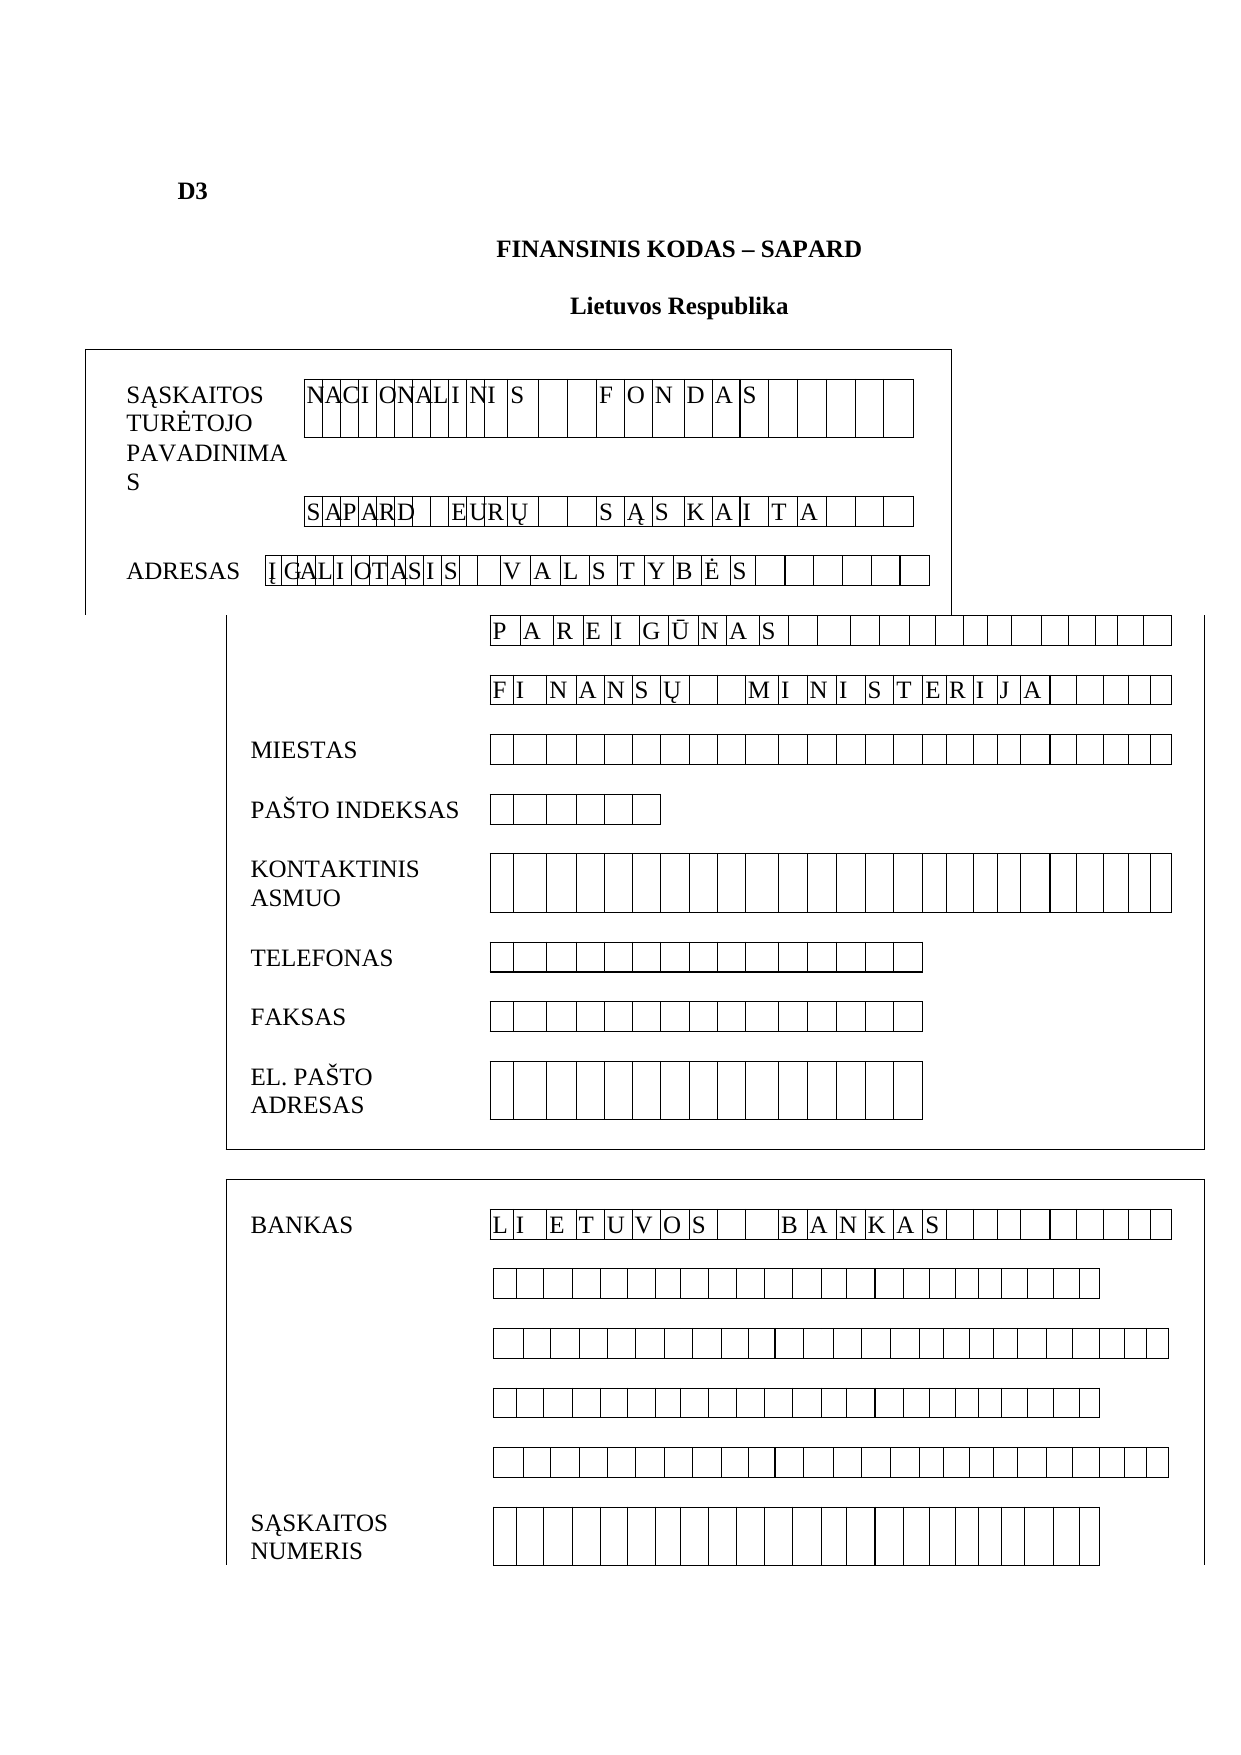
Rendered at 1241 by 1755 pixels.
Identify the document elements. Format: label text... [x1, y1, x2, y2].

table_cell [1172, 734, 1204, 764]
table_cell [227, 1447, 493, 1477]
table_cell [994, 1329, 1017, 1358]
table_cell P [341, 497, 358, 526]
table_cell [1054, 496, 1062, 526]
table_cell [1179, 496, 1204, 526]
table_cell [920, 1329, 943, 1358]
table_cell S [866, 676, 893, 704]
table_cell [930, 1389, 955, 1417]
table_header [1017, 349, 1021, 379]
table_cell [866, 735, 893, 764]
table_cell [227, 675, 490, 704]
table_cell [1012, 555, 1017, 585]
table_cell [818, 616, 850, 645]
table_cell [547, 735, 576, 764]
table_cell U [467, 497, 484, 526]
table_cell [978, 437, 987, 496]
table_cell [1128, 526, 1143, 555]
table_cell L [431, 380, 448, 437]
table_cell [86, 794, 226, 823]
table_cell [547, 1062, 576, 1119]
table_cell [884, 497, 913, 526]
table_cell TELEFONAS [227, 942, 490, 971]
table_cell [955, 526, 963, 555]
table_cell [661, 854, 689, 912]
table_cell [1042, 616, 1068, 645]
table_cell [1012, 526, 1017, 555]
table_cell V [501, 556, 530, 585]
table_cell [1062, 585, 1068, 615]
table_cell [494, 1478, 1168, 1507]
table_cell [636, 1329, 664, 1358]
table_cell [1172, 1031, 1204, 1061]
table_header [1154, 349, 1168, 379]
table_cell [1041, 526, 1046, 555]
table_cell [1104, 676, 1128, 704]
table_cell S [731, 556, 755, 585]
table_cell I [485, 380, 507, 437]
table_cell [988, 379, 993, 437]
table_cell [494, 1298, 1168, 1328]
table_cell [547, 854, 576, 912]
table_cell [746, 854, 778, 912]
table_cell [749, 1329, 774, 1358]
table_cell S [760, 616, 788, 645]
table_cell [86, 1239, 226, 1268]
table_cell [1080, 1389, 1099, 1417]
table_cell A [521, 616, 553, 645]
table_cell A [808, 1210, 836, 1238]
table_cell [1033, 496, 1041, 526]
table_cell [227, 971, 490, 1001]
table_cell E [923, 676, 946, 704]
table_cell [86, 1001, 226, 1031]
table_header [1091, 349, 1095, 379]
table_cell [1046, 526, 1050, 555]
table_cell [573, 1269, 600, 1298]
table_cell [86, 645, 226, 674]
table_cell [1096, 616, 1117, 645]
table_cell [1143, 379, 1147, 437]
table_cell S [690, 1210, 717, 1238]
table_cell [86, 824, 226, 853]
table_cell [1062, 496, 1068, 526]
table_cell [490, 1031, 1172, 1061]
table_cell [86, 585, 304, 615]
table_cell [1028, 555, 1033, 585]
table_cell N [305, 380, 322, 437]
table_cell [227, 1239, 490, 1268]
table_cell [718, 735, 745, 764]
table_cell [998, 1210, 1020, 1238]
table_cell [1024, 555, 1028, 585]
table_cell [681, 1508, 708, 1565]
table_cell [1012, 585, 1017, 615]
table_cell A [713, 497, 739, 526]
table_cell [577, 943, 604, 971]
table_cell [1128, 496, 1143, 526]
table_cell [1104, 854, 1128, 912]
table_cell [573, 1508, 600, 1565]
table_cell [1168, 555, 1172, 585]
table_cell [1077, 854, 1103, 912]
table_cell [923, 942, 1204, 971]
table_cell [86, 1179, 226, 1209]
table_cell [856, 497, 883, 526]
table_cell [1041, 585, 1046, 615]
table_cell [978, 585, 987, 615]
table_cell [1028, 379, 1033, 437]
table_cell [1144, 616, 1171, 645]
table_cell [837, 854, 865, 912]
table_cell [86, 1061, 226, 1119]
text FINANSINIS KODAS – SAPARD [177, 234, 1181, 263]
table_cell [837, 1062, 865, 1119]
table_cell [86, 1477, 226, 1507]
table_cell [577, 735, 604, 764]
table_cell [577, 1002, 604, 1031]
table_cell A [1021, 676, 1049, 704]
table_cell [1121, 526, 1125, 555]
table_cell [718, 854, 745, 912]
table_cell [633, 854, 660, 912]
table_cell [490, 765, 1172, 794]
table_cell SĄSKAITOS TURĖTOJO [86, 379, 304, 437]
table_cell G [640, 616, 668, 645]
table_cell N [547, 676, 576, 704]
table_cell [633, 943, 660, 971]
table_cell MIESTAS [227, 734, 490, 764]
table_cell [1172, 1209, 1204, 1238]
table_cell [822, 1269, 846, 1298]
table_cell I [779, 676, 807, 704]
table_cell [1076, 379, 1080, 437]
table_cell [86, 526, 304, 555]
table_cell [1154, 526, 1168, 555]
table_cell KONTAKTINIS ASMUO [227, 853, 490, 912]
table_cell [894, 854, 922, 912]
table_cell [1051, 1210, 1076, 1238]
table_cell [1024, 437, 1028, 496]
table_cell T [618, 556, 644, 585]
table_cell [970, 1448, 993, 1477]
table_header [1128, 349, 1143, 379]
table_cell [979, 1389, 1001, 1417]
table_cell [776, 1448, 803, 1477]
table_cell [913, 526, 951, 555]
table_cell [227, 1358, 494, 1387]
table_cell [1100, 1268, 1204, 1298]
table_cell [910, 616, 935, 645]
table_cell [1143, 585, 1147, 615]
table_cell [1002, 1269, 1027, 1298]
table_cell [693, 1329, 721, 1358]
table_cell [1172, 585, 1178, 615]
table_cell Y [645, 556, 673, 585]
table_cell [1080, 379, 1091, 437]
table_cell [1017, 379, 1021, 437]
table_cell D [395, 497, 412, 526]
table_cell N [467, 380, 484, 437]
table_cell Ė [702, 556, 730, 585]
table_cell [930, 555, 951, 585]
table_cell [227, 912, 490, 942]
table_cell [1103, 496, 1118, 526]
table_cell [86, 496, 304, 526]
table_cell I [514, 676, 546, 704]
table_cell [690, 1062, 717, 1119]
table_cell [779, 735, 807, 764]
table_cell I [359, 380, 376, 437]
table_cell [851, 616, 879, 645]
table_cell [491, 943, 513, 971]
table_cell [1179, 555, 1204, 585]
table_cell [494, 1448, 523, 1477]
table_cell [1054, 555, 1062, 585]
table_cell [798, 380, 826, 437]
table_cell [1168, 1298, 1204, 1328]
table_cell [1172, 615, 1204, 645]
table_cell [86, 1388, 226, 1417]
table_cell [923, 735, 946, 764]
table_cell [997, 437, 1002, 496]
table_cell [601, 1508, 627, 1565]
table_cell [1033, 555, 1041, 585]
table_cell [709, 1508, 736, 1565]
table_cell [227, 1031, 490, 1061]
table_cell I [424, 556, 441, 585]
table_cell [1077, 676, 1103, 704]
table_cell O [377, 380, 394, 437]
table_cell R [377, 497, 394, 526]
table_cell [988, 585, 993, 615]
table_cell [544, 1269, 572, 1298]
table_cell [633, 795, 660, 823]
table_cell [722, 1448, 748, 1477]
table_cell [997, 379, 1002, 437]
table_cell [1121, 437, 1125, 496]
table_cell [964, 616, 987, 645]
table_cell T [894, 676, 922, 704]
table_cell [920, 1448, 943, 1477]
table_cell [1129, 676, 1150, 704]
table_cell O [352, 556, 369, 585]
table_cell [1150, 379, 1154, 437]
table_cell [923, 1001, 1204, 1031]
table_cell [491, 735, 513, 764]
table_cell [955, 437, 963, 496]
table_cell [718, 676, 745, 704]
table_cell [491, 854, 513, 912]
table_cell [1100, 1507, 1204, 1565]
table_cell [1179, 379, 1204, 437]
table_cell O [661, 1210, 689, 1238]
table_cell [1076, 437, 1080, 496]
table_cell [605, 943, 632, 971]
table_cell [577, 795, 604, 823]
table_cell A [531, 556, 560, 585]
table_cell [1080, 1269, 1099, 1298]
table_cell [988, 496, 993, 526]
table_cell [514, 1062, 546, 1119]
table_cell [490, 1119, 1172, 1149]
table_cell [1172, 437, 1178, 496]
table_cell [661, 1002, 689, 1031]
table_cell [979, 1508, 1001, 1565]
table_cell [1172, 824, 1204, 853]
table_cell [304, 527, 913, 555]
table_cell R [947, 676, 973, 704]
table_cell A [894, 1210, 922, 1238]
table_cell [1095, 379, 1099, 437]
table_cell [956, 1389, 978, 1417]
table_cell I [334, 556, 351, 585]
table_cell [628, 1508, 655, 1565]
table_cell [1179, 585, 1204, 615]
table_cell [1017, 526, 1021, 555]
table_cell [1172, 764, 1204, 794]
table_cell [876, 1269, 903, 1298]
table_cell [1147, 1329, 1168, 1358]
table_header [988, 349, 993, 379]
table_cell [460, 556, 477, 585]
table_cell [1125, 1448, 1146, 1477]
table_cell [963, 437, 970, 496]
table_cell O [625, 380, 652, 437]
table_cell [1046, 379, 1050, 437]
table_cell [681, 1269, 708, 1298]
table_cell [86, 1447, 226, 1477]
table_cell [1028, 437, 1033, 496]
table_cell [936, 616, 963, 645]
table_cell [955, 379, 963, 437]
table_cell [876, 1508, 903, 1565]
table_cell [955, 496, 963, 526]
table_cell [1095, 496, 1099, 526]
table_cell [1091, 585, 1095, 615]
table_cell [539, 380, 567, 437]
table_cell [998, 735, 1020, 764]
table_cell [1046, 555, 1050, 585]
table_cell [86, 1298, 226, 1328]
table_cell [86, 1268, 226, 1298]
table_cell [86, 1149, 226, 1179]
table_cell [1076, 496, 1080, 526]
table_cell J [998, 676, 1020, 704]
text Lietuvos Respublika [177, 291, 1181, 320]
table_cell [304, 586, 913, 615]
table_cell [86, 1358, 226, 1387]
table_cell [1076, 585, 1080, 615]
table_cell [86, 615, 226, 645]
table_cell [490, 705, 1172, 734]
table_cell [601, 1389, 627, 1417]
table_cell [1068, 555, 1073, 585]
table_cell [866, 854, 893, 912]
table_cell [1172, 555, 1178, 585]
table_cell A [713, 380, 739, 437]
table_header [1168, 349, 1172, 379]
table_cell [1129, 854, 1150, 912]
table_cell [1151, 676, 1171, 704]
table_cell [1154, 496, 1168, 526]
table_cell [765, 1389, 792, 1417]
table_cell [808, 854, 836, 912]
table_cell [690, 676, 717, 704]
table_cell [955, 585, 963, 615]
table_cell [746, 943, 778, 971]
table_cell [1172, 496, 1178, 526]
table_cell [1128, 555, 1143, 585]
table_cell [843, 556, 871, 585]
table_cell A [798, 497, 826, 526]
table_cell N [808, 676, 836, 704]
table_cell [490, 1150, 1172, 1179]
table_cell [628, 1269, 655, 1298]
table_cell [514, 1002, 546, 1031]
table_cell [930, 1508, 955, 1565]
table_cell [974, 1210, 997, 1238]
table_cell [431, 497, 448, 526]
table_cell [1024, 585, 1028, 615]
table_cell [1168, 585, 1172, 615]
table_cell [779, 854, 807, 912]
table_cell EL. PAŠTO ADRESAS [227, 1061, 490, 1119]
table_cell [1151, 735, 1171, 764]
table_cell [490, 824, 1172, 853]
table_cell [814, 556, 842, 585]
table_header [1095, 349, 1099, 379]
table_cell [1103, 555, 1118, 585]
table_cell [514, 854, 546, 912]
table_cell [656, 1269, 680, 1298]
table_header [997, 349, 1002, 379]
table_cell Ų [508, 497, 538, 526]
table_cell [1103, 585, 1118, 615]
table_cell [86, 704, 226, 734]
table_cell [1021, 1210, 1049, 1238]
table_cell [494, 1508, 516, 1565]
table_cell [884, 380, 913, 437]
table_cell [1041, 496, 1046, 526]
table_cell [547, 1002, 576, 1031]
table_header [1012, 349, 1017, 379]
table_cell [1054, 1508, 1079, 1565]
table_cell R [485, 497, 507, 526]
table_cell [1172, 853, 1204, 912]
table_cell [779, 943, 807, 971]
table_cell [1095, 585, 1099, 615]
table_cell [227, 1268, 493, 1298]
table_cell S [305, 497, 322, 526]
table_cell [1012, 379, 1017, 437]
table_cell [86, 734, 226, 764]
table_cell [1100, 1388, 1204, 1417]
table_cell [955, 555, 963, 585]
table_cell [834, 1329, 861, 1358]
table_cell E [449, 497, 466, 526]
table_cell [988, 616, 1011, 645]
table_cell [86, 1417, 226, 1447]
table_cell [1172, 1180, 1204, 1209]
table_cell [86, 853, 226, 912]
table_header [1172, 349, 1178, 379]
table_cell [1002, 526, 1012, 555]
table_cell [547, 943, 576, 971]
table_cell [665, 1448, 692, 1477]
table_cell [547, 795, 576, 823]
table_cell S [741, 380, 768, 437]
table_cell [1179, 526, 1204, 555]
table_cell A [388, 556, 405, 585]
table_cell [769, 380, 797, 437]
table_cell [872, 556, 899, 585]
table_cell [1041, 555, 1046, 585]
table_header [973, 349, 978, 379]
table_cell [998, 854, 1020, 912]
table_cell [827, 380, 855, 437]
table_cell [517, 1389, 543, 1417]
table_cell [1143, 526, 1147, 555]
table_cell [1077, 735, 1103, 764]
table_cell [1024, 379, 1028, 437]
table_cell [1129, 735, 1150, 764]
table_cell [227, 1119, 490, 1149]
table_cell [1028, 1269, 1053, 1298]
table_cell [1073, 1448, 1099, 1477]
table_cell [1103, 379, 1118, 437]
table_cell [1062, 379, 1068, 437]
table_cell [1028, 585, 1033, 615]
table_cell Ą [625, 497, 652, 526]
table_cell [665, 1329, 692, 1358]
table_cell I [974, 676, 997, 704]
table_cell [1033, 379, 1041, 437]
table_cell [923, 854, 946, 912]
table_cell S [508, 380, 538, 437]
table_cell L [316, 556, 333, 585]
table_cell S [590, 556, 617, 585]
table_cell [86, 764, 226, 794]
table_header [1028, 349, 1033, 379]
table_cell [1062, 526, 1068, 555]
table_cell [904, 1508, 929, 1565]
table_cell [1080, 437, 1091, 496]
table_cell [1002, 585, 1012, 615]
table_cell [793, 1269, 821, 1298]
table_cell [1150, 585, 1154, 615]
table_cell [880, 616, 909, 645]
table_cell [517, 1508, 543, 1565]
table_cell [1172, 704, 1204, 734]
table_cell [804, 1329, 833, 1358]
table_cell N [395, 380, 412, 437]
table_cell [1095, 437, 1099, 496]
table_cell [681, 1389, 708, 1417]
table_cell [661, 735, 689, 764]
table_cell [1021, 854, 1049, 912]
table_cell [997, 585, 1002, 615]
table_cell [834, 1448, 861, 1477]
table_header [1041, 349, 1046, 379]
table_cell ADRESAS [86, 555, 265, 585]
table_cell [1062, 437, 1068, 496]
table_header [1068, 349, 1073, 379]
table_cell [822, 1389, 846, 1417]
table_cell [718, 943, 745, 971]
table_cell [1118, 616, 1143, 645]
table_cell [1150, 526, 1154, 555]
table_header [1033, 349, 1041, 379]
table_cell [837, 735, 865, 764]
table_cell D [402, 505, 411, 519]
table_cell [1017, 585, 1021, 615]
table_cell [226, 1150, 490, 1179]
table_cell [779, 1002, 807, 1031]
table_cell [963, 555, 970, 585]
table_cell [866, 1062, 893, 1119]
table_cell [1033, 437, 1041, 496]
table_cell [956, 1269, 978, 1298]
table_cell [1143, 496, 1147, 526]
table_cell [1068, 526, 1073, 555]
table_cell [866, 1002, 893, 1031]
table_cell [1100, 1448, 1124, 1477]
table_cell FAKSAS [227, 1001, 490, 1031]
table_cell [227, 645, 490, 674]
table_cell [827, 497, 855, 526]
table_cell [718, 1210, 745, 1238]
table_cell [1128, 379, 1143, 437]
table_cell [227, 1328, 493, 1358]
table_cell [551, 1448, 579, 1477]
table_header [1024, 349, 1028, 379]
table_cell [793, 1508, 821, 1565]
table_cell [944, 1448, 969, 1477]
table_cell A [577, 676, 604, 704]
table_cell [1172, 1119, 1204, 1149]
table_header [963, 349, 970, 379]
table_cell [514, 795, 546, 823]
table_cell [1091, 379, 1095, 437]
table_cell [605, 1002, 632, 1031]
table_cell [1017, 496, 1021, 526]
table_cell [690, 1002, 717, 1031]
table_cell [978, 555, 987, 585]
table_cell [1091, 526, 1095, 555]
table_cell [973, 379, 978, 437]
table_cell [490, 646, 1172, 674]
table_cell [1143, 555, 1147, 585]
table_cell [1103, 526, 1118, 555]
table_cell [979, 1269, 1001, 1298]
table_cell [1002, 1508, 1024, 1565]
table_cell [746, 1002, 778, 1031]
table_cell [1041, 437, 1046, 496]
table_cell N [699, 616, 726, 645]
table_cell [1154, 585, 1168, 615]
table_cell [1168, 1417, 1204, 1447]
table_cell [494, 1417, 1168, 1447]
table_cell [847, 1269, 874, 1298]
table_cell [1150, 437, 1154, 496]
table_cell [862, 1329, 890, 1358]
table_cell [1169, 1447, 1204, 1477]
table_cell [633, 1002, 660, 1031]
table_cell [894, 1002, 922, 1031]
table_cell E [584, 616, 611, 645]
table_cell [722, 1329, 748, 1358]
table_cell [837, 943, 865, 971]
table_cell [1017, 437, 1021, 496]
table_cell S [633, 676, 660, 704]
table_cell [963, 379, 970, 437]
table_cell A [298, 556, 315, 585]
table_cell [605, 854, 632, 912]
table_cell [793, 1389, 821, 1417]
table_cell [494, 1389, 516, 1417]
table_cell [847, 1508, 874, 1565]
table_cell [1151, 854, 1171, 912]
table_header [1080, 349, 1091, 379]
table_cell [904, 1389, 929, 1417]
table_cell [765, 1508, 792, 1565]
table_cell [1068, 437, 1073, 496]
table_cell [718, 1002, 745, 1031]
table_cell [1168, 1358, 1204, 1387]
table_cell [1080, 555, 1091, 585]
table_cell [490, 913, 1172, 942]
table_cell [690, 735, 717, 764]
table_cell [746, 735, 778, 764]
table_cell [1168, 1477, 1204, 1507]
table_cell [514, 735, 546, 764]
table_cell [1095, 555, 1099, 585]
table_cell [913, 585, 951, 615]
table_cell [1024, 496, 1028, 526]
table_cell [601, 1269, 627, 1298]
table_cell [1054, 379, 1062, 437]
table_cell [1091, 437, 1095, 496]
table_cell [894, 943, 922, 971]
table_cell [1002, 379, 1012, 437]
table_cell [656, 1508, 680, 1565]
table_cell T [370, 556, 387, 585]
table_cell [776, 1329, 803, 1358]
table_cell [494, 1269, 516, 1298]
table_cell S [597, 497, 624, 526]
table_cell [1128, 585, 1143, 615]
table_header [978, 349, 987, 379]
table_cell [690, 943, 717, 971]
table_header [86, 350, 951, 379]
table_cell [737, 1269, 764, 1298]
table_header [955, 349, 963, 379]
table_cell [765, 1269, 792, 1298]
table_cell [661, 943, 689, 971]
table_header [1054, 349, 1062, 379]
table_cell [718, 1062, 745, 1119]
table_cell [1172, 379, 1178, 437]
table_cell [709, 1269, 736, 1298]
table_cell [1154, 379, 1168, 437]
table_cell [997, 555, 1002, 585]
table_cell PAŠTO INDEKSAS [227, 794, 490, 823]
table_cell [1073, 1329, 1099, 1358]
table_cell [1121, 496, 1125, 526]
table_cell [997, 496, 1002, 526]
table_cell [1046, 437, 1050, 496]
table_cell [544, 1389, 572, 1417]
table_cell [978, 526, 987, 555]
table_cell [1028, 1389, 1053, 1417]
table_cell U [605, 1210, 632, 1238]
table_cell [1002, 496, 1012, 526]
table_cell [737, 1389, 764, 1417]
table_cell [478, 556, 500, 585]
table_cell [973, 555, 978, 585]
table_cell [891, 1329, 919, 1358]
table_cell [693, 1448, 721, 1477]
table_cell [86, 912, 226, 942]
table_cell [227, 704, 490, 734]
table_cell [628, 1389, 655, 1417]
table_cell [605, 795, 632, 823]
table_cell [1172, 645, 1204, 674]
table_cell [1172, 971, 1204, 1001]
table_cell [608, 1448, 635, 1477]
table_cell K [866, 1210, 893, 1238]
table_cell [1077, 1210, 1103, 1238]
table_cell [1172, 1150, 1204, 1179]
table_cell [746, 1062, 778, 1119]
table_cell [904, 1269, 929, 1298]
table_cell [1104, 1210, 1128, 1238]
table_cell [1172, 1239, 1204, 1268]
table_cell [973, 585, 978, 615]
table_cell B [674, 556, 701, 585]
table_cell [494, 1359, 1168, 1387]
table_cell [963, 496, 970, 526]
table_cell [994, 1448, 1017, 1477]
table_cell K [685, 497, 712, 526]
table_cell [1051, 854, 1076, 912]
table_cell [1143, 437, 1147, 496]
table_cell S [923, 1210, 946, 1238]
table_cell [86, 675, 226, 704]
table_cell [978, 379, 987, 437]
table_cell A [323, 380, 340, 437]
table_cell [413, 497, 430, 526]
table_cell [808, 735, 836, 764]
table_cell [1121, 379, 1125, 437]
table_cell [227, 824, 490, 853]
table_cell N [605, 676, 632, 704]
table_cell [1028, 526, 1033, 555]
table_cell [789, 616, 817, 645]
table_cell [901, 556, 929, 585]
table_cell [1080, 585, 1091, 615]
table_cell [1150, 555, 1154, 585]
table_cell G [282, 556, 297, 585]
table_cell [227, 1477, 494, 1507]
table_cell [577, 854, 604, 912]
table_cell S [406, 556, 423, 585]
table_header [1062, 349, 1068, 379]
table_header [1076, 349, 1080, 379]
table_cell [494, 1329, 523, 1358]
table_cell N [653, 380, 684, 437]
table_cell [1080, 496, 1091, 526]
table_cell [978, 496, 987, 526]
table_cell [227, 1388, 493, 1417]
table_cell SĄSKAITOS NUMERIS [227, 1507, 493, 1565]
table_cell [737, 1508, 764, 1565]
table_cell PAVADINIMAS [86, 437, 304, 496]
table_cell [580, 1329, 607, 1358]
table_cell [756, 556, 784, 585]
table_cell V [633, 1210, 660, 1238]
table_cell [1033, 585, 1041, 615]
table_cell [837, 1002, 865, 1031]
table_cell [1080, 526, 1091, 555]
table_cell T [769, 497, 797, 526]
table_cell [974, 735, 997, 764]
table_cell Ų [661, 676, 689, 704]
table_cell [1168, 496, 1172, 526]
table_cell [988, 555, 993, 585]
table_cell [973, 437, 978, 496]
table_cell [963, 585, 970, 615]
table_cell [947, 854, 973, 912]
table_cell [1012, 437, 1017, 496]
table_cell D [685, 380, 712, 437]
table_cell [947, 1210, 973, 1238]
table_cell [1091, 555, 1095, 585]
table_cell [490, 1180, 1172, 1209]
table_cell [1017, 555, 1021, 585]
table_cell [1121, 555, 1125, 585]
table_cell [1068, 379, 1073, 437]
table_cell [1054, 437, 1062, 496]
table_cell [656, 1389, 680, 1417]
table_header [1143, 349, 1147, 379]
table_cell [1041, 379, 1046, 437]
table_cell [808, 1062, 836, 1119]
table_cell [1051, 676, 1076, 704]
table_cell L [491, 1210, 513, 1238]
table_cell [862, 1448, 890, 1477]
table_cell Ū [669, 616, 698, 645]
table_cell [988, 526, 993, 555]
table_cell [988, 437, 993, 496]
table_cell [517, 1269, 543, 1298]
table_cell [1154, 437, 1168, 496]
table_cell [661, 794, 1204, 823]
table_cell [1012, 496, 1017, 526]
table_cell [1095, 526, 1099, 555]
table_cell [779, 1062, 807, 1119]
table_cell [1129, 1210, 1150, 1238]
table_cell [605, 735, 632, 764]
table_cell [1179, 437, 1204, 496]
table_cell [749, 1448, 774, 1477]
table_cell T [577, 1210, 604, 1238]
table_cell [86, 1328, 226, 1358]
table_cell [1054, 1269, 1079, 1298]
table_header [1150, 349, 1154, 379]
table_cell [227, 1298, 494, 1328]
table_cell [690, 854, 717, 912]
table_cell [1018, 1329, 1046, 1358]
table_cell [1051, 735, 1076, 764]
table_cell [1024, 526, 1028, 555]
table_cell [227, 1180, 490, 1209]
table_cell [1047, 1329, 1072, 1358]
table_cell [568, 497, 596, 526]
table_cell M [746, 676, 778, 704]
table_cell [580, 1448, 607, 1477]
table_cell [661, 1062, 689, 1119]
table_cell [947, 735, 973, 764]
table_cell [227, 1417, 494, 1447]
table_cell [1068, 496, 1073, 526]
table_cell [1021, 735, 1049, 764]
table_cell [876, 1389, 903, 1417]
table_cell [1018, 1448, 1046, 1477]
table_cell [86, 1031, 226, 1061]
table_cell [1172, 526, 1178, 555]
table_cell [1012, 616, 1041, 645]
table_cell [1068, 585, 1073, 615]
table_cell [636, 1448, 664, 1477]
table_cell [490, 1240, 1172, 1268]
table_cell [605, 1062, 632, 1119]
table_cell L [561, 556, 589, 585]
table_cell [573, 1389, 600, 1417]
table_cell [914, 379, 951, 437]
table_cell BANKAS [227, 1209, 490, 1238]
table_cell [1054, 526, 1062, 555]
table_cell [1076, 555, 1080, 585]
table_cell [1168, 437, 1172, 496]
table_cell I [514, 1210, 546, 1238]
table_cell [930, 1269, 955, 1298]
table_cell [1103, 437, 1118, 496]
table_cell F [597, 380, 624, 437]
table_cell [539, 497, 567, 526]
table_cell A [413, 380, 430, 437]
table_cell [524, 1329, 550, 1358]
table_header [1046, 349, 1050, 379]
table_cell [1033, 526, 1041, 555]
table_cell A [727, 616, 759, 645]
table_cell [227, 764, 490, 794]
table_cell [1172, 675, 1204, 704]
table_cell [1168, 526, 1172, 555]
table_cell A [323, 497, 340, 526]
table_cell [1069, 616, 1095, 645]
table_cell [847, 1389, 874, 1417]
table_cell [944, 1329, 969, 1358]
table_cell [891, 1448, 919, 1477]
table_cell I [612, 616, 639, 645]
table_header [1002, 349, 1012, 379]
table_cell I [449, 380, 466, 437]
table_cell [894, 735, 922, 764]
table_cell N [837, 1210, 865, 1238]
table_cell [956, 1508, 978, 1565]
table_cell [491, 1062, 513, 1119]
table_cell [746, 1210, 778, 1238]
table_cell [1046, 585, 1050, 615]
table_cell I [837, 676, 865, 704]
table_cell [1169, 1328, 1204, 1358]
table_cell P [491, 616, 520, 645]
table_cell [86, 971, 226, 1001]
table_cell [568, 380, 596, 437]
table_cell [514, 943, 546, 971]
table_cell O [382, 388, 392, 402]
table_cell S [653, 497, 684, 526]
table_cell [1028, 496, 1033, 526]
table_header [1121, 349, 1125, 379]
table_cell [914, 496, 951, 526]
table_cell S [442, 556, 459, 585]
table_cell [808, 943, 836, 971]
table_cell [544, 1508, 572, 1565]
table_cell [1150, 496, 1154, 526]
table_cell [894, 1062, 922, 1119]
table_cell [997, 526, 1002, 555]
table_cell [608, 1329, 635, 1358]
table_cell [1151, 1210, 1171, 1238]
table_cell [1128, 437, 1143, 496]
table_cell [633, 735, 660, 764]
table_cell [1002, 1389, 1027, 1417]
table_cell [491, 1002, 513, 1031]
table_cell B [779, 1210, 807, 1238]
table_cell [1172, 912, 1204, 942]
table_header [1179, 349, 1204, 379]
table_cell [970, 1329, 993, 1358]
table_cell [1054, 585, 1062, 615]
table_cell C [341, 380, 358, 437]
table_cell [913, 437, 951, 496]
table_cell [974, 854, 997, 912]
table_cell [1025, 1508, 1053, 1565]
table_cell [1046, 496, 1050, 526]
text D3 [177, 176, 1181, 205]
table_cell [804, 1448, 833, 1477]
table_cell [1091, 496, 1095, 526]
table_cell [973, 496, 978, 526]
table_cell [1154, 555, 1168, 585]
table_cell R [554, 616, 583, 645]
table_cell [1002, 555, 1012, 585]
table_cell [304, 438, 913, 496]
table_cell [808, 1002, 836, 1031]
table_cell [1062, 555, 1068, 585]
table_cell [86, 1119, 226, 1149]
table_cell [1168, 379, 1172, 437]
table_cell [709, 1389, 736, 1417]
table_cell O [357, 564, 367, 578]
table_cell [1100, 1329, 1124, 1358]
table_cell [86, 1209, 226, 1238]
table_cell I [741, 497, 768, 526]
table_cell Į [266, 556, 281, 585]
table_cell [551, 1329, 579, 1358]
table_cell [822, 1508, 846, 1565]
table_cell F [491, 676, 513, 704]
table_cell [973, 526, 978, 555]
table_cell [86, 942, 226, 971]
table_cell E [547, 1210, 576, 1238]
table_header [1103, 349, 1118, 379]
table_cell [1125, 1329, 1146, 1358]
table_cell [491, 795, 513, 823]
table_cell [1047, 1448, 1072, 1477]
table_cell [923, 1061, 1204, 1119]
table_cell [1104, 735, 1128, 764]
table_cell [1002, 437, 1012, 496]
table_cell [86, 1507, 226, 1565]
table_cell [963, 526, 970, 555]
table_cell [1121, 585, 1125, 615]
table_cell [524, 1448, 550, 1477]
table_cell [633, 1062, 660, 1119]
table_cell [490, 971, 1172, 1001]
table_cell A [359, 497, 376, 526]
table_cell [577, 1062, 604, 1119]
table_cell [1076, 526, 1080, 555]
table_cell [227, 615, 490, 645]
table_cell [856, 380, 883, 437]
table_cell [866, 943, 893, 971]
table_cell [1054, 1389, 1079, 1417]
table_cell [786, 556, 813, 585]
table_cell [1080, 1508, 1099, 1565]
table_cell [1147, 1448, 1168, 1477]
